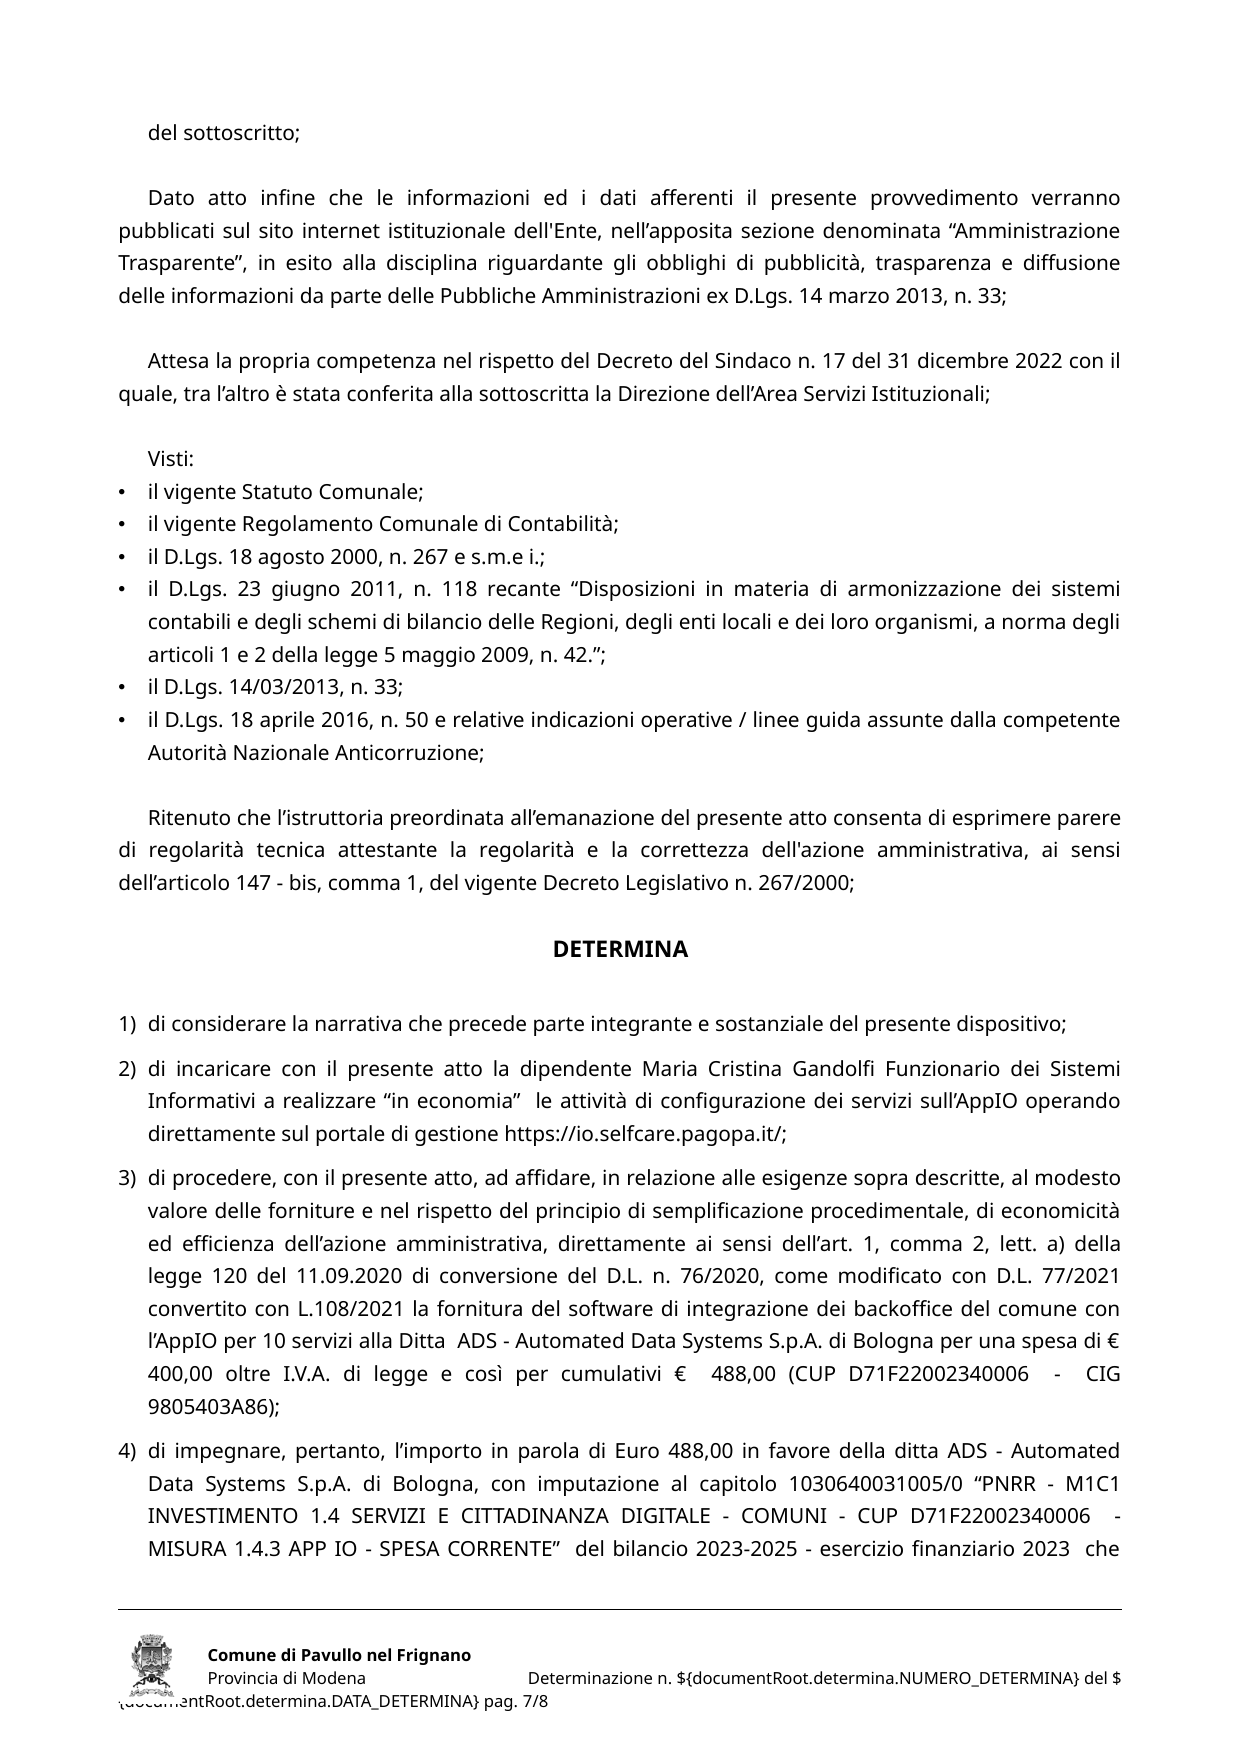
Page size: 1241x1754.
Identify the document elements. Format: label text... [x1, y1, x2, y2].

list di considerare la narrativa che precede parte integrante e sostanziale del presente dispositivo; [118, 1009, 1122, 1038]
list il D.Lgs. 18 agosto 2000, n. 267 e s.m.e i.; [118, 542, 1122, 570]
list il vigente Regolamento Comunale di Contabilità; [118, 509, 1122, 538]
list il D.Lgs. 18 aprile 2016, n. 50 e relative indicazioni operative / linee guida assunte dalla competente Autorità Nazionale Anticorruzione; [118, 705, 1122, 766]
text DETERMINA [118, 933, 1122, 964]
list il D.Lgs. 23 giugno 2011, n. 118 recante “Disposizioni in materia di armonizzazione dei sistemi contabili e degli schemi di bilancio delle Regioni, degli enti locali e dei loro organismi, a norma degli articoli 1 e 2 della legge 5 maggio 2009, n. 42.”; [118, 574, 1122, 668]
text Attesa la propria competenza nel rispetto del Decreto del Sindaco n. 17 del 31 dicembre 2022 con il quale, tra l’altro è stata conferita alla sottoscritta la Direzione dell’Area Servizi Istituzionali; [118, 346, 1122, 407]
list del sottoscritto; [118, 118, 1122, 147]
picture [120, 1631, 183, 1704]
text Visti: [118, 444, 1122, 473]
list il vigente Statuto Comunale; [118, 477, 1122, 505]
list di incaricare con il presente atto la dipendente Maria Cristina Gandolfi Funzionario dei Sistemi Informativi a realizzare “in economia” le attività di configurazione dei servizi sull’AppIO operando direttamente sul portale di gestione https://io.selfcare.pagopa.it/; [118, 1054, 1122, 1148]
list il D.Lgs. 14/03/2013, n. 33; [118, 672, 1122, 701]
list di procedere, con il presente atto, ad affidare, in relazione alle esigenze sopra descritte, al modesto valore delle forniture e nel rispetto del principio di semplificazione procedimentale, di economicità ed efficienza dell’azione amministrativa, direttamente ai sensi dell’art. 1, comma 2, lett. a) della legge 120 del 11.09.2020 di conversione del D.L. n. 76/2020, come modificato con D.L. 77/2021 convertito con L.108/2021 la fornitura del software di integrazione dei backoffice del comune con l’AppIO per 10 servizi alla Ditta ADS - Automated Data Systems S.p.A. di Bologna per una spesa di € 400,00 oltre I.V.A. di legge e così per cumulativi € 488,00 (CUP D71F22002340006 - CIG 9805403A86); [118, 1163, 1122, 1420]
text Dato atto infine che le informazioni ed i dati afferenti il presente provvedimento verranno pubblicati sul sito internet istituzionale dell'Ente, nell’apposita sezione denominata “Amministrazione Trasparente”, in esito alla disciplina riguardante gli obblighi di pubblicità, trasparenza e diffusione delle informazioni da parte delle Pubbliche Amministrazioni ex D.Lgs. 14 marzo 2013, n. 33; [118, 183, 1122, 309]
list di impegnare, pertanto, l’importo in parola di Euro 488,00 in favore della ditta ADS - Automated Data Systems S.p.A. di Bologna, con imputazione al capitolo 1030640031005/0 “PNRR - M1C1 INVESTIMENTO 1.4 SERVIZI E CITTADINANZA DIGITALE - COMUNI - CUP D71F22002340006 - MISURA 1.4.3 APP IO - SPESA CORRENTE” del bilancio 2023-2025 - esercizio finanziario 2023 che [118, 1436, 1122, 1562]
text Ritenuto che l’istruttoria preordinata all’emanazione del presente atto consenta di esprimere parere di regolarità tecnica attestante la regolarità e la correttezza dell'azione amministrativa, ai sensi dell’articolo 147 - bis, comma 1, del vigente Decreto Legislativo n. 267/2000; [118, 803, 1122, 896]
